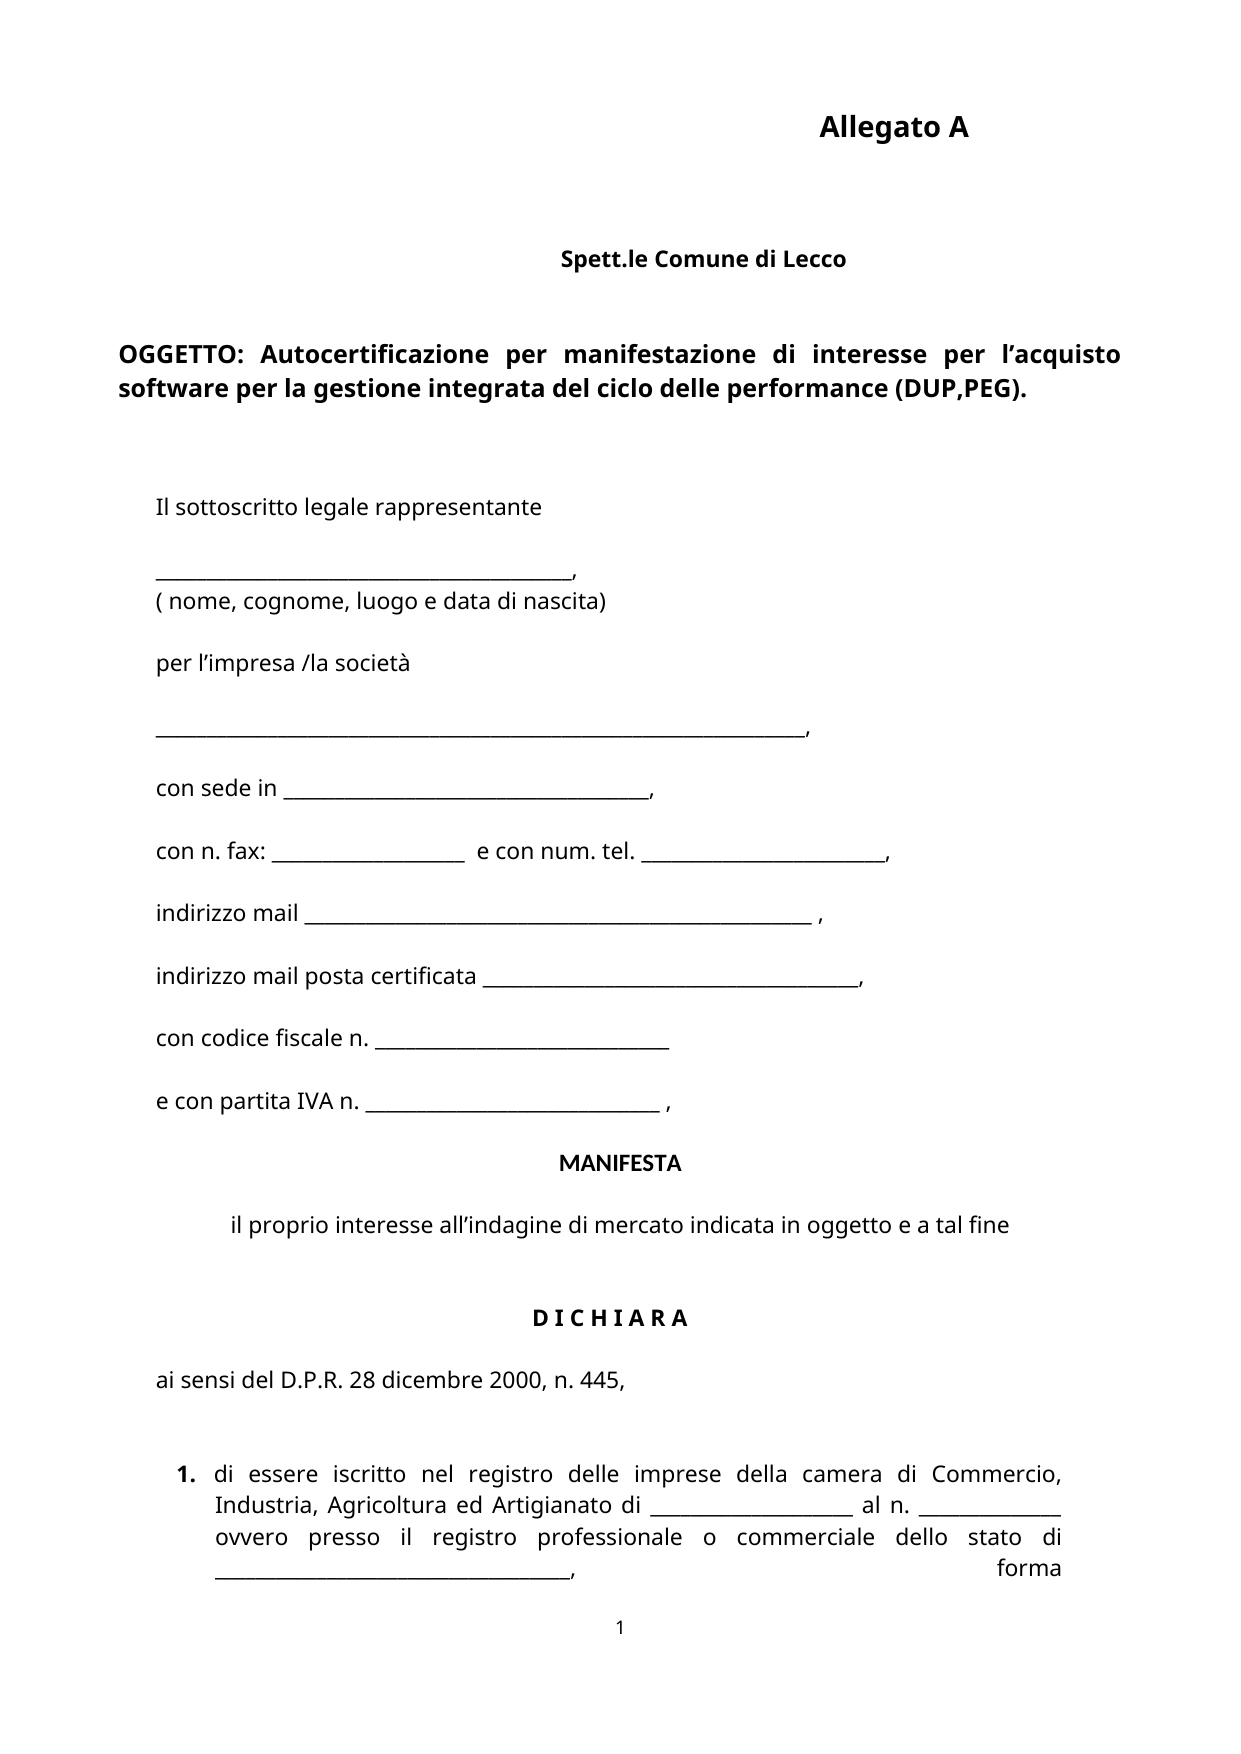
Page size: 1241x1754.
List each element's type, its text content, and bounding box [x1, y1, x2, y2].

text OGGETTO: Autocertificazione per manifestazione di interesse per l’acquisto software per la gestione integrata del ciclo delle performance (DUP,PEG). [118, 337, 1122, 405]
text indirizzo mail posta certificata _____________________________________, [156, 960, 1063, 991]
text con n. fax: ___________________ e con num. tel. ________________________, [156, 835, 1063, 866]
text Allegato A [156, 107, 1063, 186]
text ( nome, cognome, luogo e data di nascita) [156, 585, 1063, 616]
text per l’impresa /la società [156, 647, 1063, 678]
text con codice fiscale n. _____________________________ [156, 1022, 1063, 1053]
text e con partita IVA n. _____________________________ , [156, 1085, 1063, 1116]
text con sede in ____________________________________, [156, 772, 1063, 803]
text ai sensi del D.P.R. 28 dicembre 2000, n. 445, [156, 1364, 1063, 1396]
text indirizzo mail __________________________________________________ , [156, 897, 1063, 928]
text MANIFESTA [118, 1147, 1122, 1178]
text _________________________________________, [156, 553, 1063, 585]
text Spett.le Comune di Lecco [524, 243, 1122, 274]
list di essere iscritto nel registro delle imprese della camera di Commercio, Industria, Agricoltura ed Artigianato di ____________________ al n. ______________ ovvero presso il registro professionale o commerciale dello stato di ___________________________________, forma [176, 1458, 1063, 1583]
text il proprio interesse all’indagine di mercato indicata in oggetto e a tal fine [118, 1209, 1122, 1240]
text Il sottoscritto legale rappresentante [156, 491, 1063, 522]
text ________________________________________________________________, [156, 710, 1063, 741]
text D I C H I A R A [156, 1302, 1063, 1333]
